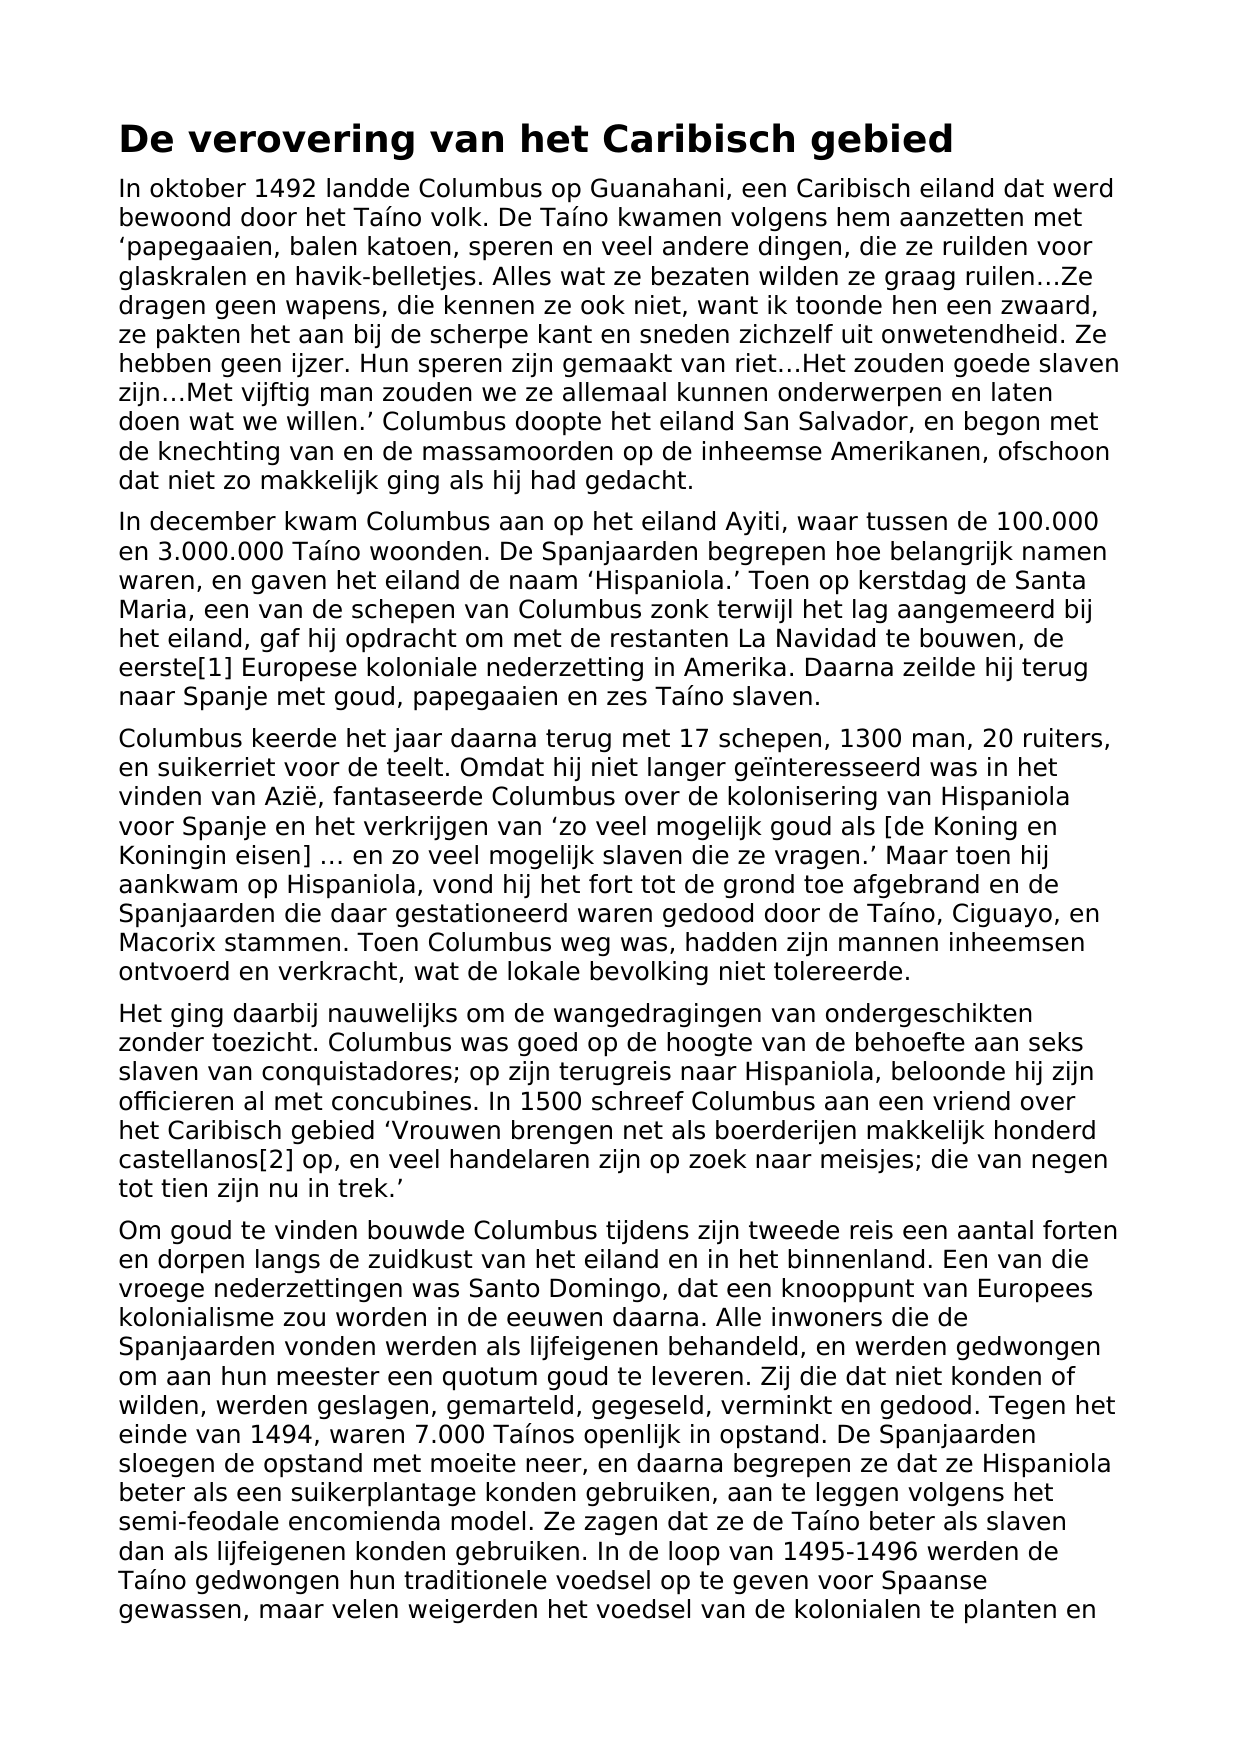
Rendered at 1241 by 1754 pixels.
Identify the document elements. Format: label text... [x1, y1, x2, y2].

text Het ging daarbij nauwelijks om de wangedragingen van ondergeschikten zonder toezicht. Columbus was goed op de hoogte van de behoefte aan seks slaven van conquistadores; op zijn terugreis naar Hispaniola, beloonde hij zijn officieren al met concubines. In 1500 schreef Columbus aan een vriend over het Caribisch gebied ‘Vrouwen brengen net als boerderijen makkelijk honderd castellanos[2] op, en veel handelaren zijn op zoek naar meisjes; die van negen tot tien zijn nu in trek.’ [118, 999, 1122, 1203]
text In oktober 1492 landde Columbus op Guanahani, een Caribisch eiland dat werd bewoond door het Taíno volk. De Taíno kwamen volgens hem aanzetten met ‘papegaaien, balen katoen, speren en veel andere dingen, die ze ruilden voor glaskralen en havik-belletjes. Alles wat ze bezaten wilden ze graag ruilen…Ze dragen geen wapens, die kennen ze ook niet, want ik toonde hen een zwaard, ze pakten het aan bij de scherpe kant en sneden zichzelf uit onwetendheid. Ze hebben geen ijzer. Hun speren zijn gemaakt van riet…Het zouden goede slaven zijn…Met vijftig man zouden we ze allemaal kunnen onderwerpen en laten doen wat we willen.’ Columbus doopte het eiland San Salvador, en begon met de knechting van en de massamoorden op de inheemse Amerikanen, ofschoon dat niet zo makkelijk ging als hij had gedacht. [118, 174, 1122, 495]
text Columbus keerde het jaar daarna terug met 17 schepen, 1300 man, 20 ruiters, en suikerriet voor de teelt. Omdat hij niet langer geïnteresseerd was in het vinden van Azië, fantaseerde Columbus over de kolonisering van Hispaniola voor Spanje en het verkrijgen van ‘zo veel mogelijk goud als [de Koning en Koningin eisen] … en zo veel mogelijk slaven die ze vragen.’ Maar toen hij aankwam op Hispaniola, vond hij het fort tot de grond toe afgebrand en de Spanjaarden die daar gestationeerd waren gedood door de Taíno, Ciguayo, en Macorix stammen. Toen Columbus weg was, hadden zijn mannen inheemsen ontvoerd en verkracht, wat de lokale bevolking niet tolereerde. [118, 724, 1122, 987]
text Om goud te vinden bouwde Columbus tijdens zijn tweede reis een aantal forten en dorpen langs de zuidkust van het eiland en in het binnenland. Een van die vroege nederzettingen was Santo Domingo, dat een knooppunt van Europees kolonialisme zou worden in de eeuwen daarna. Alle inwoners die de Spanjaarden vonden werden als lijfeigenen behandeld, en werden gedwongen om aan hun meester een quotum goud te leveren. Zij die dat niet konden of wilden, werden geslagen, gemarteld, gegeseld, verminkt en gedood. Tegen het einde van 1494, waren 7.000 Taínos openlijk in opstand. De Spanjaarden sloegen de opstand met moeite neer, en daarna begrepen ze dat ze Hispaniola beter als een suikerplantage konden gebruiken, aan te leggen volgens het semi-feodale encomienda model. Ze zagen dat ze de Taíno beter als slaven dan als lijfeigenen konden gebruiken. In de loop van 1495-1496 werden de Taíno gedwongen hun traditionele voedsel op te geven voor Spaanse gewassen, maar velen weigerden het voedsel van de kolonialen te planten en [118, 1216, 1122, 1624]
text In december kwam Columbus aan op het eiland Ayiti, waar tussen de 100.000 en 3.000.000 Taíno woonden. De Spanjaarden begrepen hoe belangrijk namen waren, en gaven het eiland de naam ‘Hispaniola.’ Toen op kerstdag de Santa Maria, een van de schepen van Columbus zonk terwijl het lag aangemeerd bij het eiland, gaf hij opdracht om met de restanten La Navidad te bouwen, de eerste[1] Europese koloniale nederzetting in Amerika. Daarna zeilde hij terug naar Spanje met goud, papegaaien en zes Taíno slaven. [118, 508, 1122, 712]
subtitle De verovering van het Caribisch gebied [118, 118, 1122, 162]
